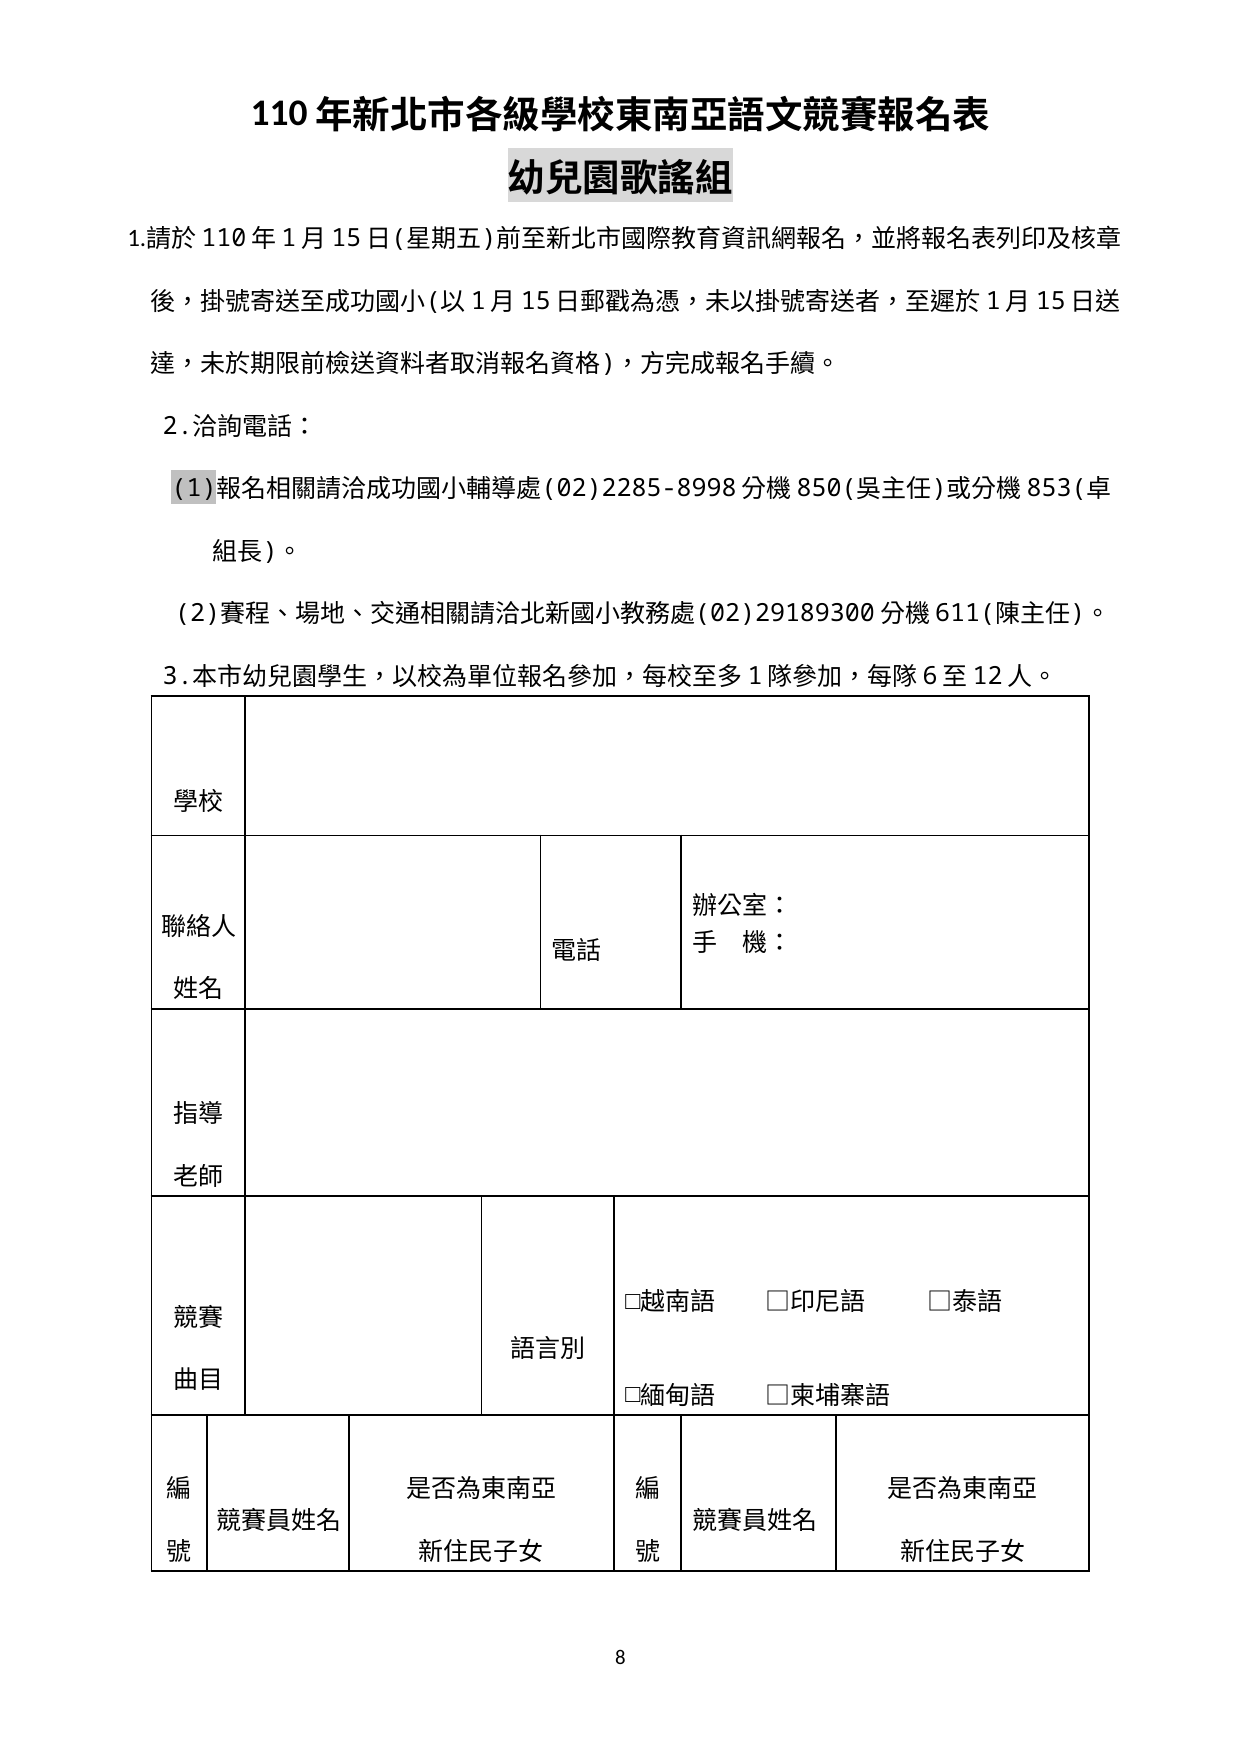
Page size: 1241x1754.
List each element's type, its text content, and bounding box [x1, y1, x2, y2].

table_cell 編 號 [615, 1416, 680, 1570]
list 請於110年1月15日(星期五)前至新北市國際教育資訊網報名，並將報名表列印及核章後，掛號寄送至成功國小(以1月15日郵戳為憑，未以掛號寄送者，至遲於1月15日送達，未於期限前檢送資料者取消報名資格)，方完成報名手續。 [127, 195, 1128, 383]
table_cell 競賽員姓名 [682, 1416, 835, 1570]
list 洽詢電話： [162, 383, 1128, 445]
table_cell 語言別 [482, 1197, 613, 1414]
table_cell 競賽員姓名 [208, 1416, 348, 1570]
table_cell 指導 老師 [152, 1010, 244, 1195]
table_cell [246, 1010, 1088, 1195]
table_cell 編 號 [152, 1416, 206, 1570]
text (1)報名相關請洽成功國小輔導處(02)2285-8998分機850(吳主任)或分機853(卓 組長)。 [171, 445, 1128, 570]
table_header 學校 [152, 697, 244, 834]
text 幼兒園歌謠組 [112, 133, 1128, 195]
table_cell [246, 1197, 481, 1414]
table_cell 是否為東南亞 新住民子女 [350, 1416, 613, 1570]
table_cell 電話 [541, 836, 680, 1008]
table_cell 聯絡人 姓名 [152, 836, 244, 1008]
table_cell [246, 836, 540, 1008]
table_header [246, 697, 1088, 834]
table_cell 競賽曲目 [152, 1197, 244, 1414]
table_cell 辦公室： 手 機： [682, 836, 1088, 1008]
text (2)賽程、場地、交通相關請洽北新國小教務處(02)29189300分機611(陳主任)。 [175, 570, 1128, 633]
text 110年新北市各級學校東南亞語文競賽報名表 [112, 70, 1128, 133]
table_cell 是否為東南亞 新住民子女 [837, 1416, 1088, 1570]
list 本市幼兒園學生，以校為單位報名參加，每校至多1隊參加，每隊6至12人。 [162, 633, 1128, 695]
table_cell □越南語 □印尼語 □泰語 □緬甸語 □柬埔寨語 [615, 1197, 1088, 1414]
